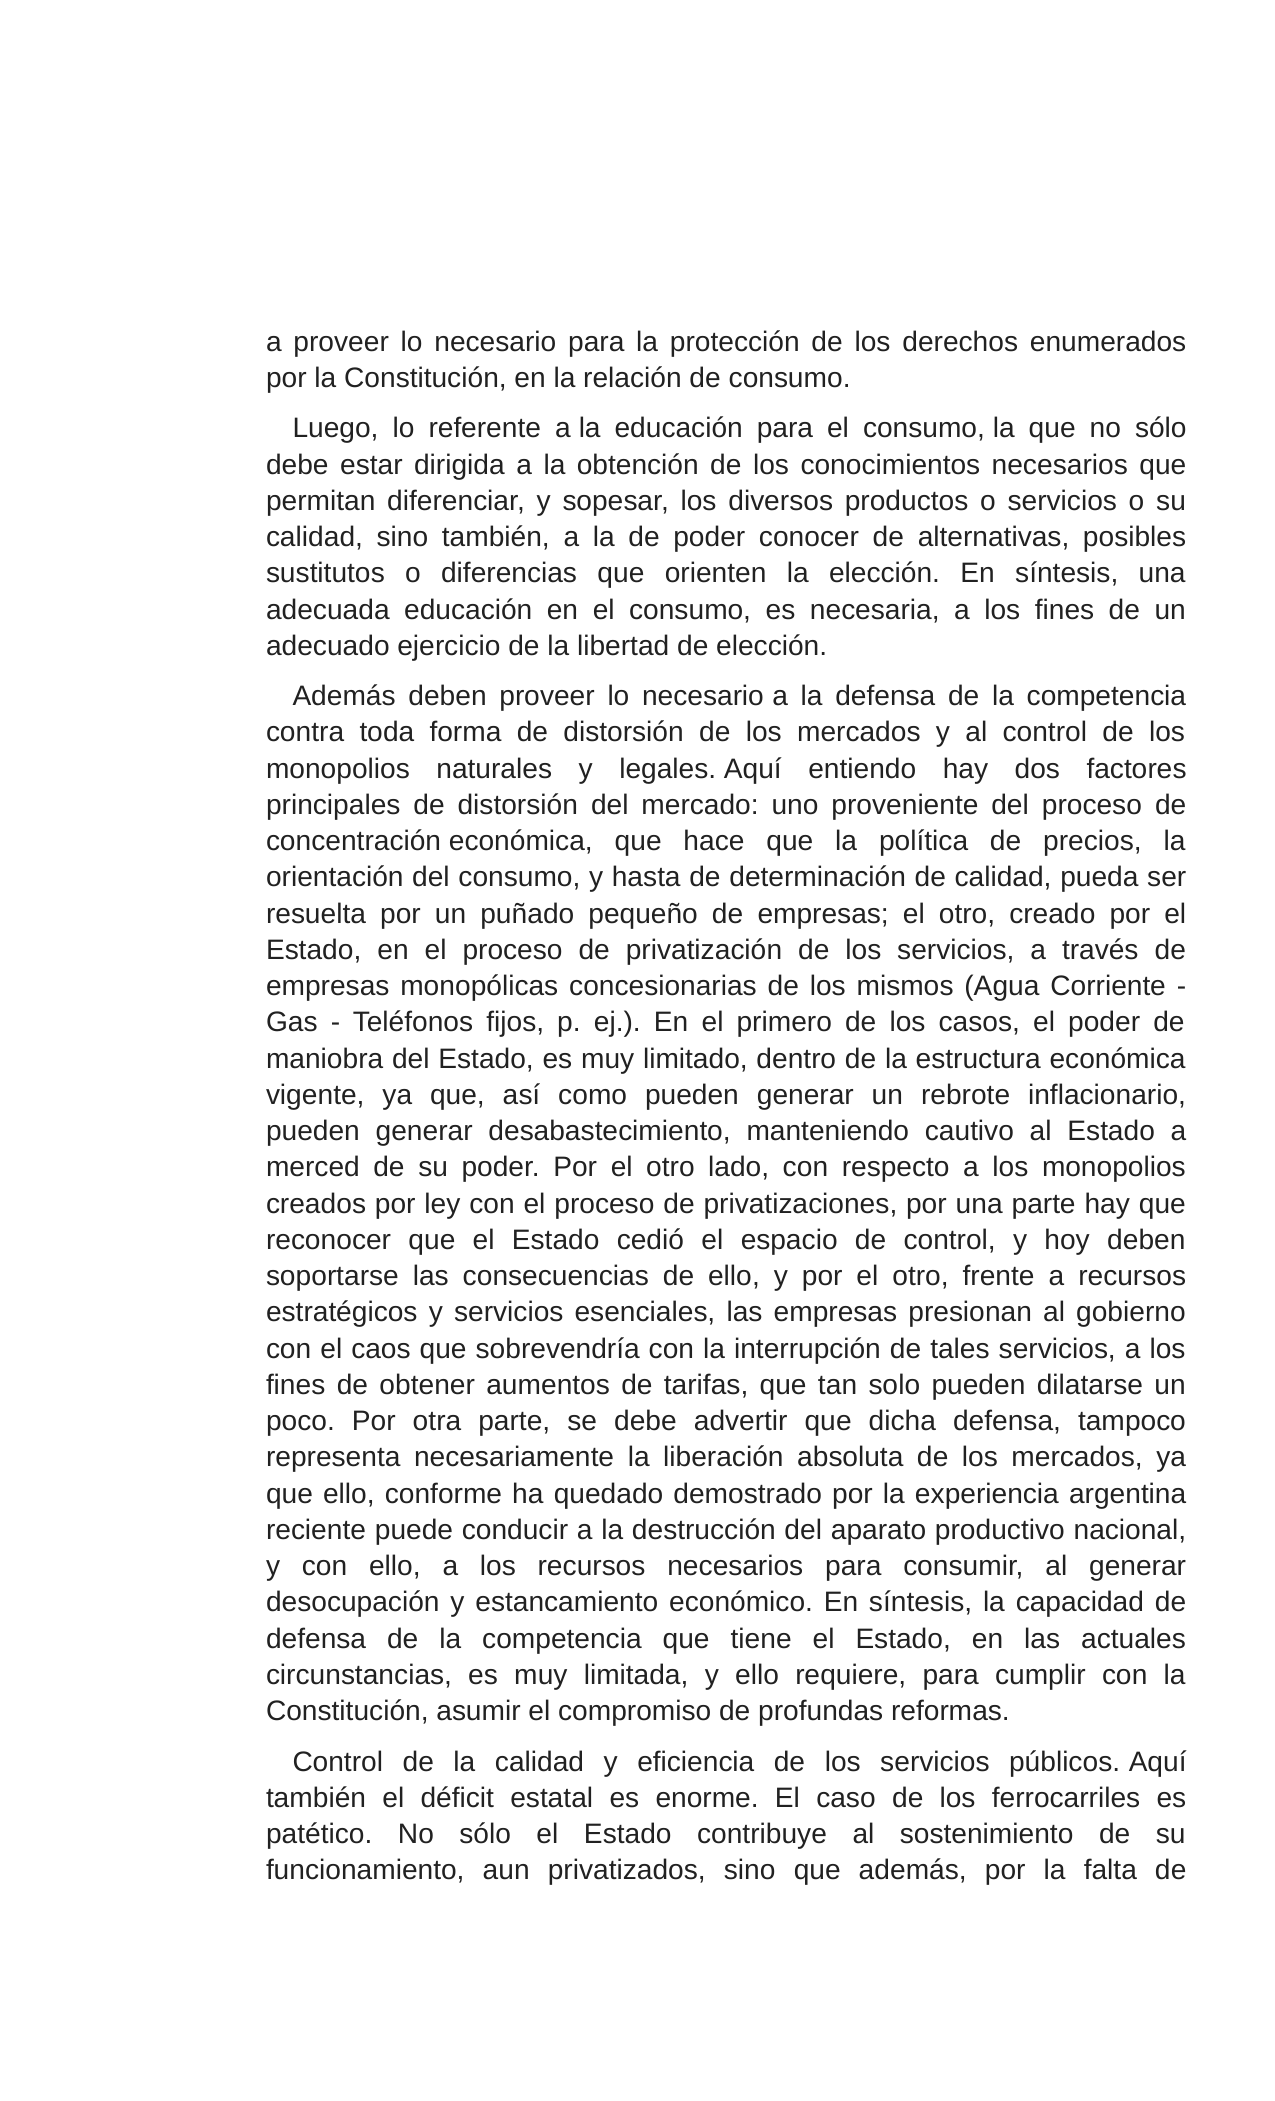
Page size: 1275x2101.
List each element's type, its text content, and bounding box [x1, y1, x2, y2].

text Además deben proveer lo necesario a la defensa de la competencia contra toda forma de distorsión de los mercados y al control de los monopolios naturales y legales. Aquí entiendo hay dos factores principales de distorsión del mercado: uno proveniente del proceso de concentración económica, que hace que la política de precios, la orientación del consumo, y hasta de determinación de calidad, pueda ser resuelta por un puñado pequeño de empresas; el otro, creado por el Estado, en el proceso de privatización de los servicios, a través de empresas monopólicas concesionarias de los mismos (Agua Corriente - Gas - Teléfonos fijos, p. ej.). En el primero de los casos, el poder de maniobra del Estado, es muy limitado, dentro de la estructura económica vigente, ya que, así como pueden generar un rebrote inflacionario, pueden generar desabastecimiento, manteniendo cautivo al Estado a merced de su poder. Por el otro lado, con respecto a los monopolios creados por ley con el proceso de privatizaciones, por una parte hay que reconocer que el Estado cedió el espacio de control, y hoy deben soportarse las consecuencias de ello, y por el otro, frente a recursos estratégicos y servicios esenciales, las empresas presionan al gobierno con el caos que sobrevendría con la interrupción de tales servicios, a los fines de obtener aumentos de tarifas, que tan solo pueden dilatarse un poco. Por otra parte, se debe advertir que dicha defensa, tampoco representa necesariamente la liberación absoluta de los mercados, ya que ello, conforme ha quedado demostrado por la experiencia argentina reciente puede conducir a la destrucción del aparato productivo nacional, y con ello, a los recursos necesarios para consumir, al generar desocupación y estancamiento económico. En síntesis, la capacidad de defensa de la competencia que tiene el Estado, en las actuales circunstancias, es muy limitada, y ello requiere, para cumplir con la Constitución, asumir el compromiso de profundas reformas. [266, 679, 1186, 1727]
text a proveer lo necesario para la protección de los derechos enumerados por la Constitución, en la relación de consumo. [266, 325, 1186, 393]
text Luego, lo referente a la educación para el consumo, la que no sólo debe estar dirigida a la obtención de los conocimientos necesarios que permitan diferenciar, y sopesar, los diversos productos o servicios o su calidad, sino también, a la de poder conocer de alternativas, posibles sustitutos o diferencias que orienten la elección. En síntesis, una adecuada educación en el consumo, es necesaria, a los fines de un adecuado ejercicio de la libertad de elección. [266, 411, 1186, 661]
text Control de la calidad y eficiencia de los servicios públicos. Aquí también el déficit estatal es enorme. El caso de los ferrocarriles es patético. No sólo el Estado contribuye al sostenimiento de su funcionamiento, aun privatizados, sino que además, por la falta de [266, 1744, 1186, 1886]
